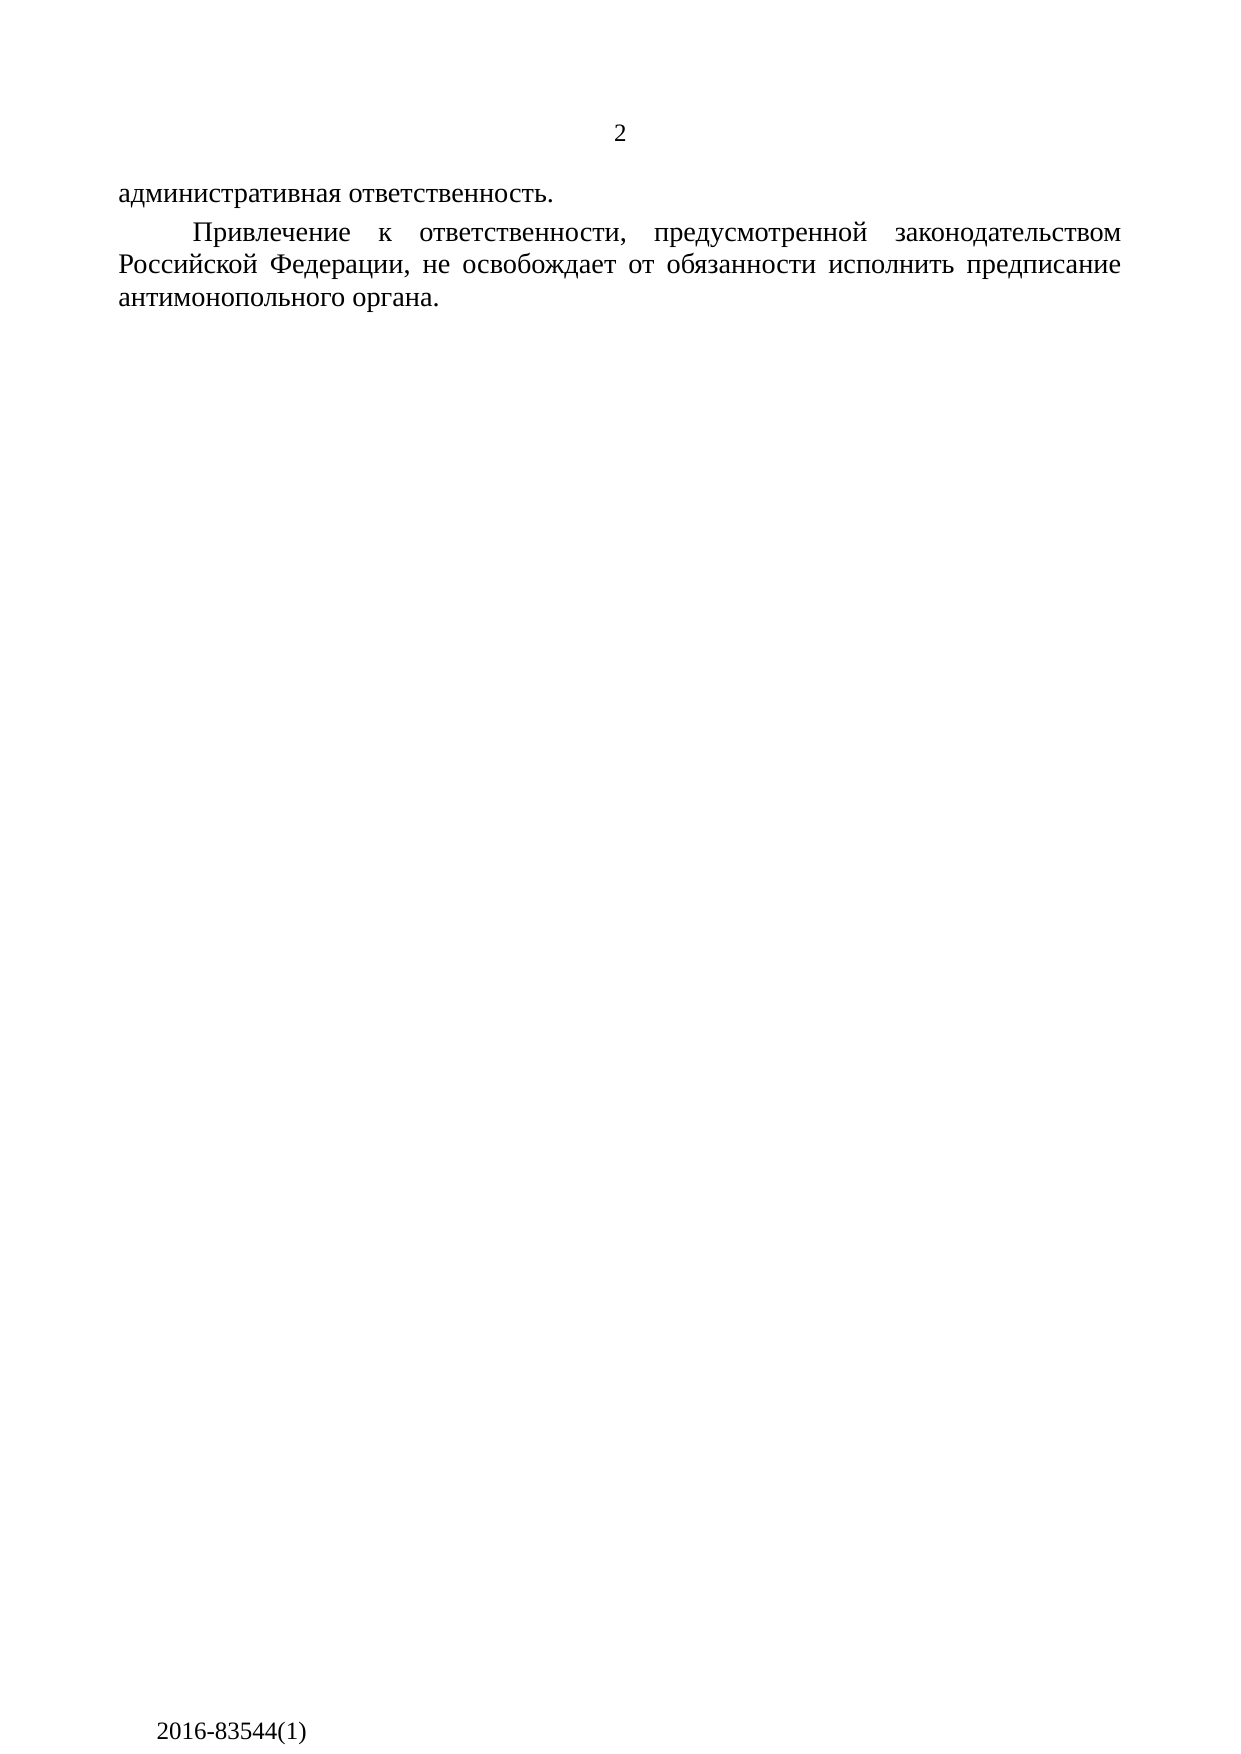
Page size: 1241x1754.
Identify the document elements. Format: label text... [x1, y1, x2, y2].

text административная ответственность. [118, 176, 1122, 209]
text Привлечение к ответственности, предусмотренной законодательством Российской Федерации, не освобождает от обязанности исполнить предписание антимонопольного органа. [118, 215, 1122, 313]
